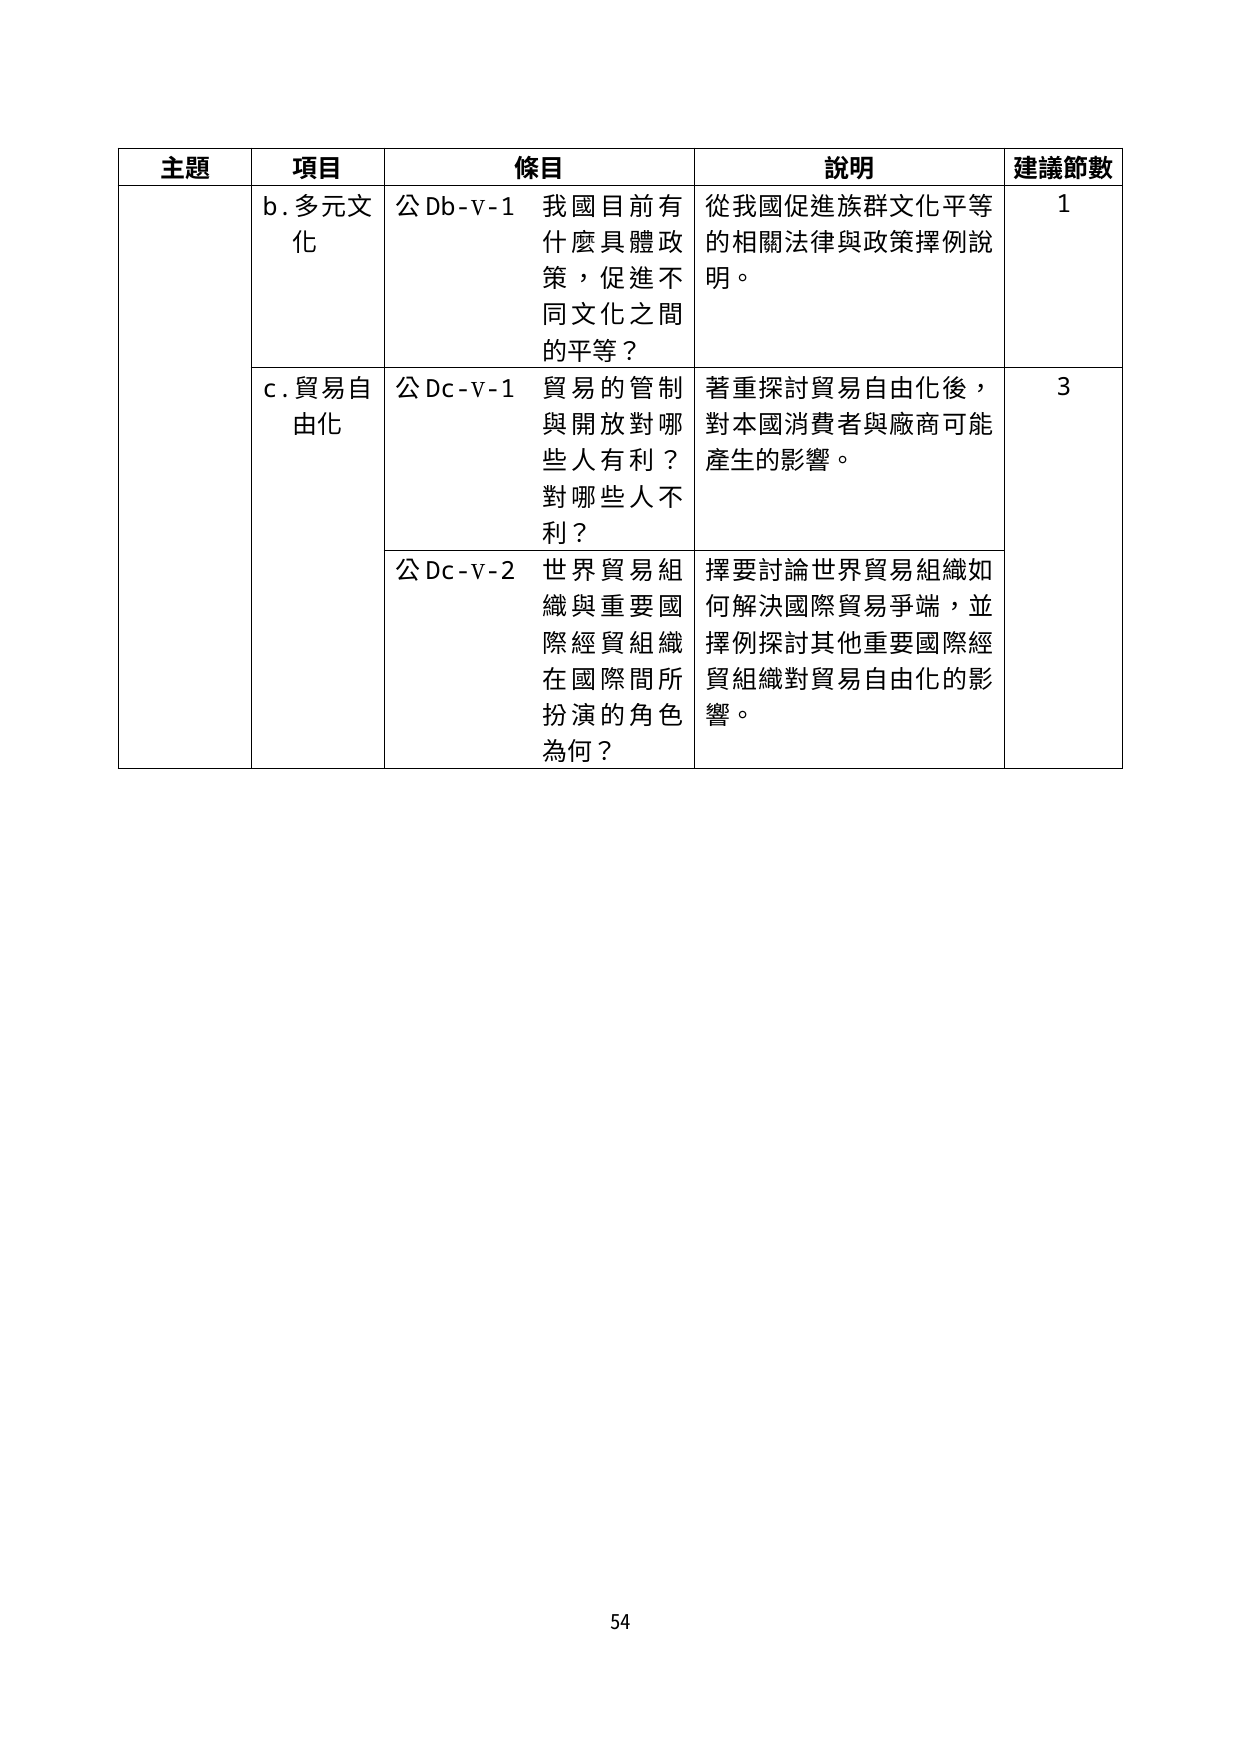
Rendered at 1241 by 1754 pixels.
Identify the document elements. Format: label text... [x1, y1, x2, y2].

table_cell c.貿易自由化 [252, 368, 384, 768]
table_cell 1 [1005, 186, 1122, 367]
table_cell 公Dc-Ⅴ-1 [385, 368, 531, 549]
table_header 項目 [252, 149, 384, 185]
table_cell 世界貿易組織與重要國際經貿組織在國際間所扮演的角色為何？ [531, 551, 694, 768]
table_header 條目 [385, 149, 694, 185]
table_cell 擇要討論世界貿易組織如何解決國際貿易爭端，並擇例探討其他重要國際經貿組織對貿易自由化的影響。 [695, 551, 1004, 768]
table_cell [119, 186, 251, 768]
table_cell 從我國促進族群文化平等的相關法律與政策擇例說明。 [695, 186, 1004, 367]
table_cell 3 [1005, 368, 1122, 768]
table_cell 公Db-Ⅴ-1 [385, 186, 531, 367]
table_header 主題 [119, 149, 251, 185]
table_cell 貿易的管制與開放對哪些人有利？對哪些人不利？ [531, 368, 694, 549]
table_cell 我國目前有什麼具體政策，促進不同文化之間的平等？ [531, 186, 694, 367]
table_cell 著重探討貿易自由化後，對本國消費者與廠商可能產生的影響。 [695, 368, 1004, 549]
table_cell 公Dc-Ⅴ-2 [385, 551, 531, 768]
table_header 說明 [695, 149, 1004, 185]
table_cell b.多元文化 [252, 186, 384, 367]
table_header 建議節數 [1005, 149, 1122, 185]
